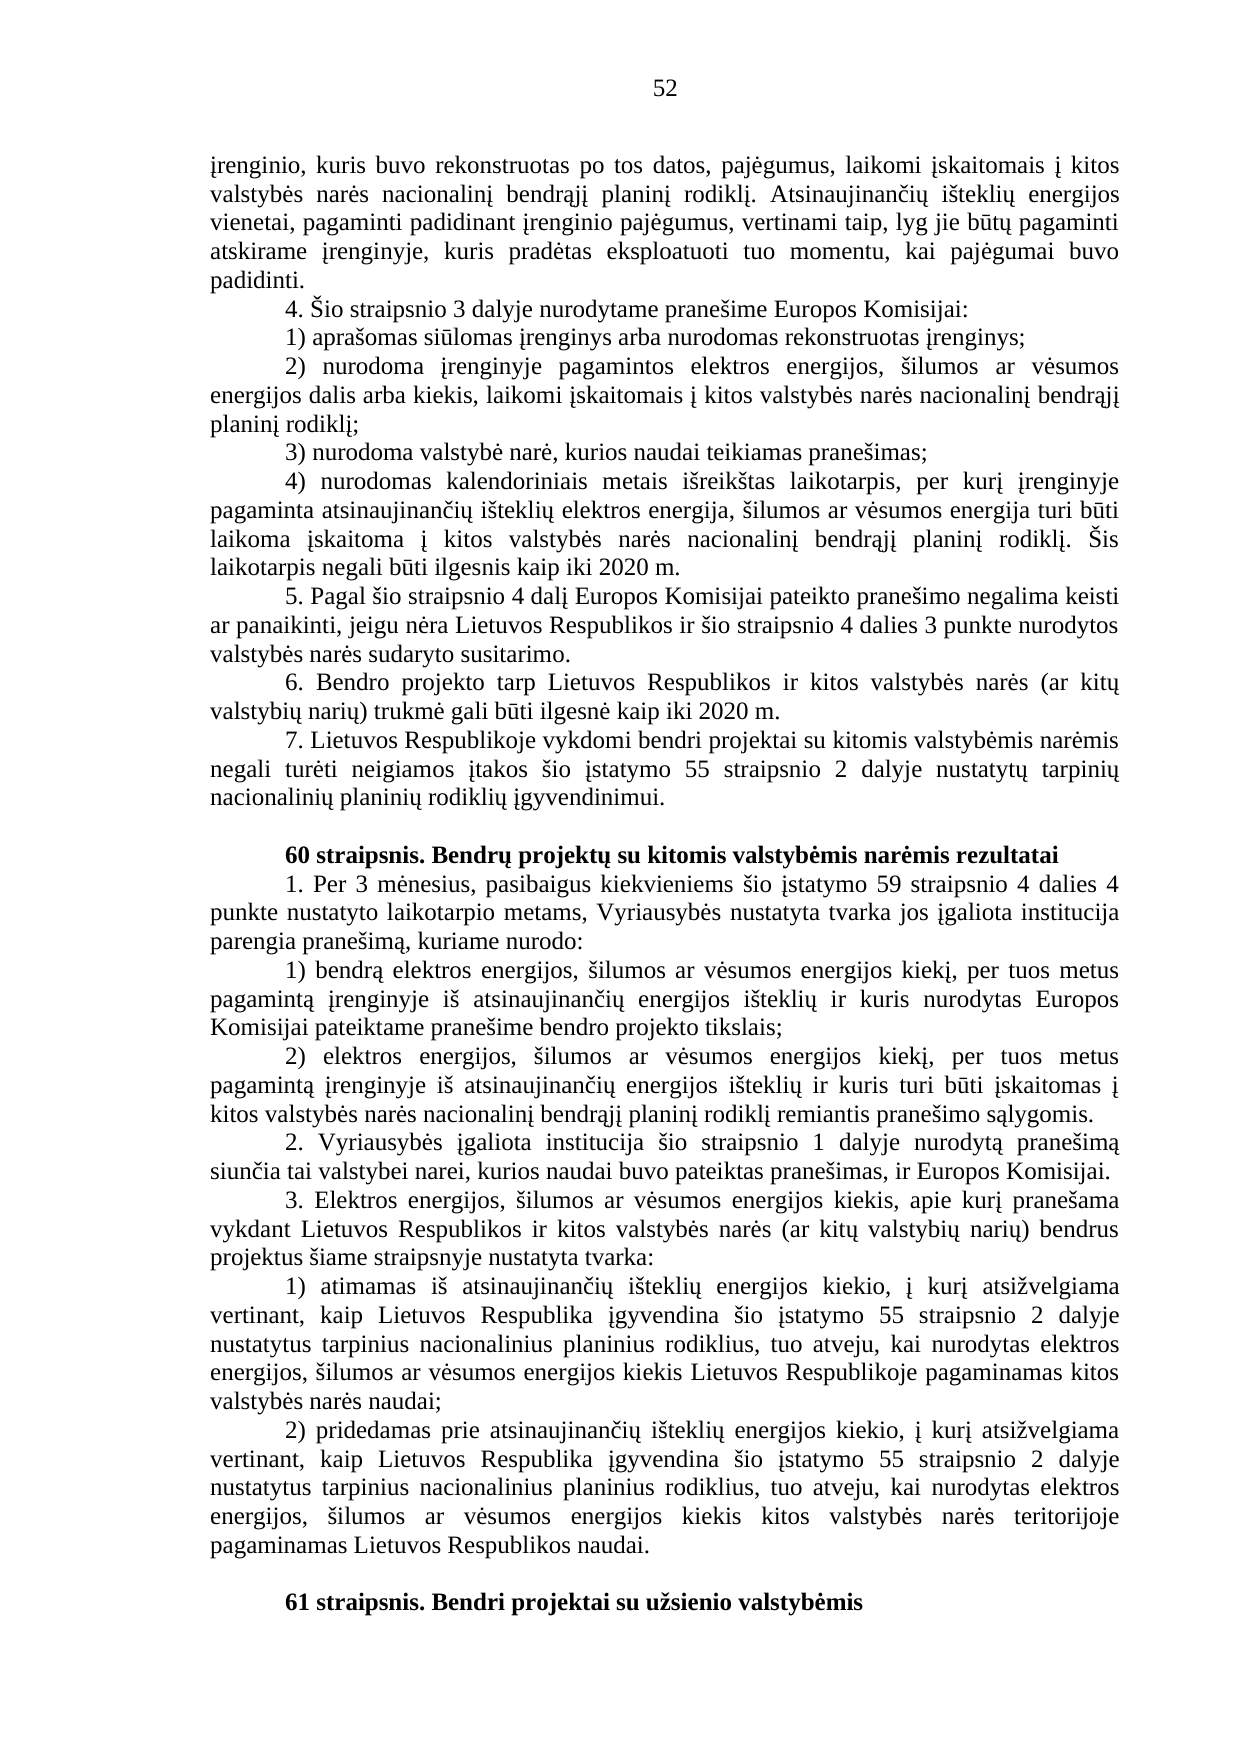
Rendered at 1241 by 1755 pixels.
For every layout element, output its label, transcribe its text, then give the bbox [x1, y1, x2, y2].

text 2. Vyriausybės įgaliota institucija šio straipsnio 1 dalyje nurodytą pranešimą siunčia tai valstybei narei, kurios naudai buvo pateiktas pranešimas, ir Europos Komisijai. [210, 1127, 1120, 1185]
text 61 straipsnis. Bendri projektai su užsienio valstybėmis [210, 1587, 1120, 1616]
text 5. Pagal šio straipsnio 4 dalį Europos Komisijai pateikto pranešimo negalima keisti ar panaikinti, jeigu nėra Lietuvos Respublikos ir šio straipsnio 4 dalies 3 punkte nurodytos valstybės narės sudaryto susitarimo. [210, 581, 1120, 667]
text 2) pridedamas prie atsinaujinančių išteklių energijos kiekio, į kurį atsižvelgiama vertinant, kaip Lietuvos Respublika įgyvendina šio įstatymo 55 straipsnio 2 dalyje nustatytus tarpinius nacionalinius planinius rodiklius, tuo atveju, kai nurodytas elektros energijos, šilumos ar vėsumos energijos kiekis kitos valstybės narės teritorijoje pagaminamas Lietuvos Respublikos naudai. [210, 1415, 1120, 1559]
text 1) atimamas iš atsinaujinančių išteklių energijos kiekio, į kurį atsižvelgiama vertinant, kaip Lietuvos Respublika įgyvendina šio įstatymo 55 straipsnio 2 dalyje nustatytus tarpinius nacionalinius planinius rodiklius, tuo atveju, kai nurodytas elektros energijos, šilumos ar vėsumos energijos kiekis Lietuvos Respublikoje pagaminamas kitos valstybės narės naudai; [210, 1271, 1120, 1415]
text 60 straipsnis. Bendrų projektų su kitomis valstybėmis narėmis rezultatai [210, 840, 1120, 869]
text 4) nurodomas kalendoriniais metais išreikštas laikotarpis, per kurį įrenginyje pagaminta atsinaujinančių išteklių elektros energija, šilumos ar vėsumos energija turi būti laikoma įskaitoma į kitos valstybės narės nacionalinį bendrąjį planinį rodiklį. Šis laikotarpis negali būti ilgesnis kaip iki 2020 m. [210, 466, 1120, 581]
text 1) bendrą elektros energijos, šilumos ar vėsumos energijos kiekį, per tuos metus pagamintą įrenginyje iš atsinaujinančių energijos išteklių ir kuris nurodytas Europos Komisijai pateiktame pranešime bendro projekto tikslais; [210, 955, 1120, 1041]
text 2) nurodoma įrenginyje pagamintos elektros energijos, šilumos ar vėsumos energijos dalis arba kiekis, laikomi įskaitomais į kitos valstybės narės nacionalinį bendrąjį planinį rodiklį; [210, 351, 1120, 437]
text 4. Šio straipsnio 3 dalyje nurodytame pranešime Europos Komisijai: [210, 294, 1120, 322]
text 1) aprašomas siūlomas įrenginys arba nurodomas rekonstruotas įrenginys; [210, 322, 1120, 351]
text įrenginio, kuris buvo rekonstruotas po tos datos, pajėgumus, laikomi įskaitomais į kitos valstybės narės nacionalinį bendrąjį planinį rodiklį. Atsinaujinančių išteklių energijos vienetai, pagaminti padidinant įrenginio pajėgumus, vertinami taip, lyg jie būtų pagaminti atskirame įrenginyje, kuris pradėtas eksploatuoti tuo momentu, kai pajėgumai buvo padidinti. [210, 150, 1120, 294]
text 3. Elektros energijos, šilumos ar vėsumos energijos kiekis, apie kurį pranešama vykdant Lietuvos Respublikos ir kitos valstybės narės (ar kitų valstybių narių) bendrus projektus šiame straipsnyje nustatyta tvarka: [210, 1185, 1120, 1271]
text 1. Per 3 mėnesius, pasibaigus kiekvieniems šio įstatymo 59 straipsnio 4 dalies 4 punkte nustatyto laikotarpio metams, Vyriausybės nustatyta tvarka jos įgaliota institucija parengia pranešimą, kuriame nurodo: [210, 869, 1120, 955]
text 6. Bendro projekto tarp Lietuvos Respublikos ir kitos valstybės narės (ar kitų valstybių narių) trukmė gali būti ilgesnė kaip iki 2020 m. [210, 667, 1120, 725]
text 7. Lietuvos Respublikoje vykdomi bendri projektai su kitomis valstybėmis narėmis negali turėti neigiamos įtakos šio įstatymo 55 straipsnio 2 dalyje nustatytų tarpinių nacionalinių planinių rodiklių įgyvendinimui. [210, 725, 1120, 811]
text 3) nurodoma valstybė narė, kurios naudai teikiamas pranešimas; [210, 437, 1120, 466]
text 2) elektros energijos, šilumos ar vėsumos energijos kiekį, per tuos metus pagamintą įrenginyje iš atsinaujinančių energijos išteklių ir kuris turi būti įskaitomas į kitos valstybės narės nacionalinį bendrąjį planinį rodiklį remiantis pranešimo sąlygomis. [210, 1041, 1120, 1127]
